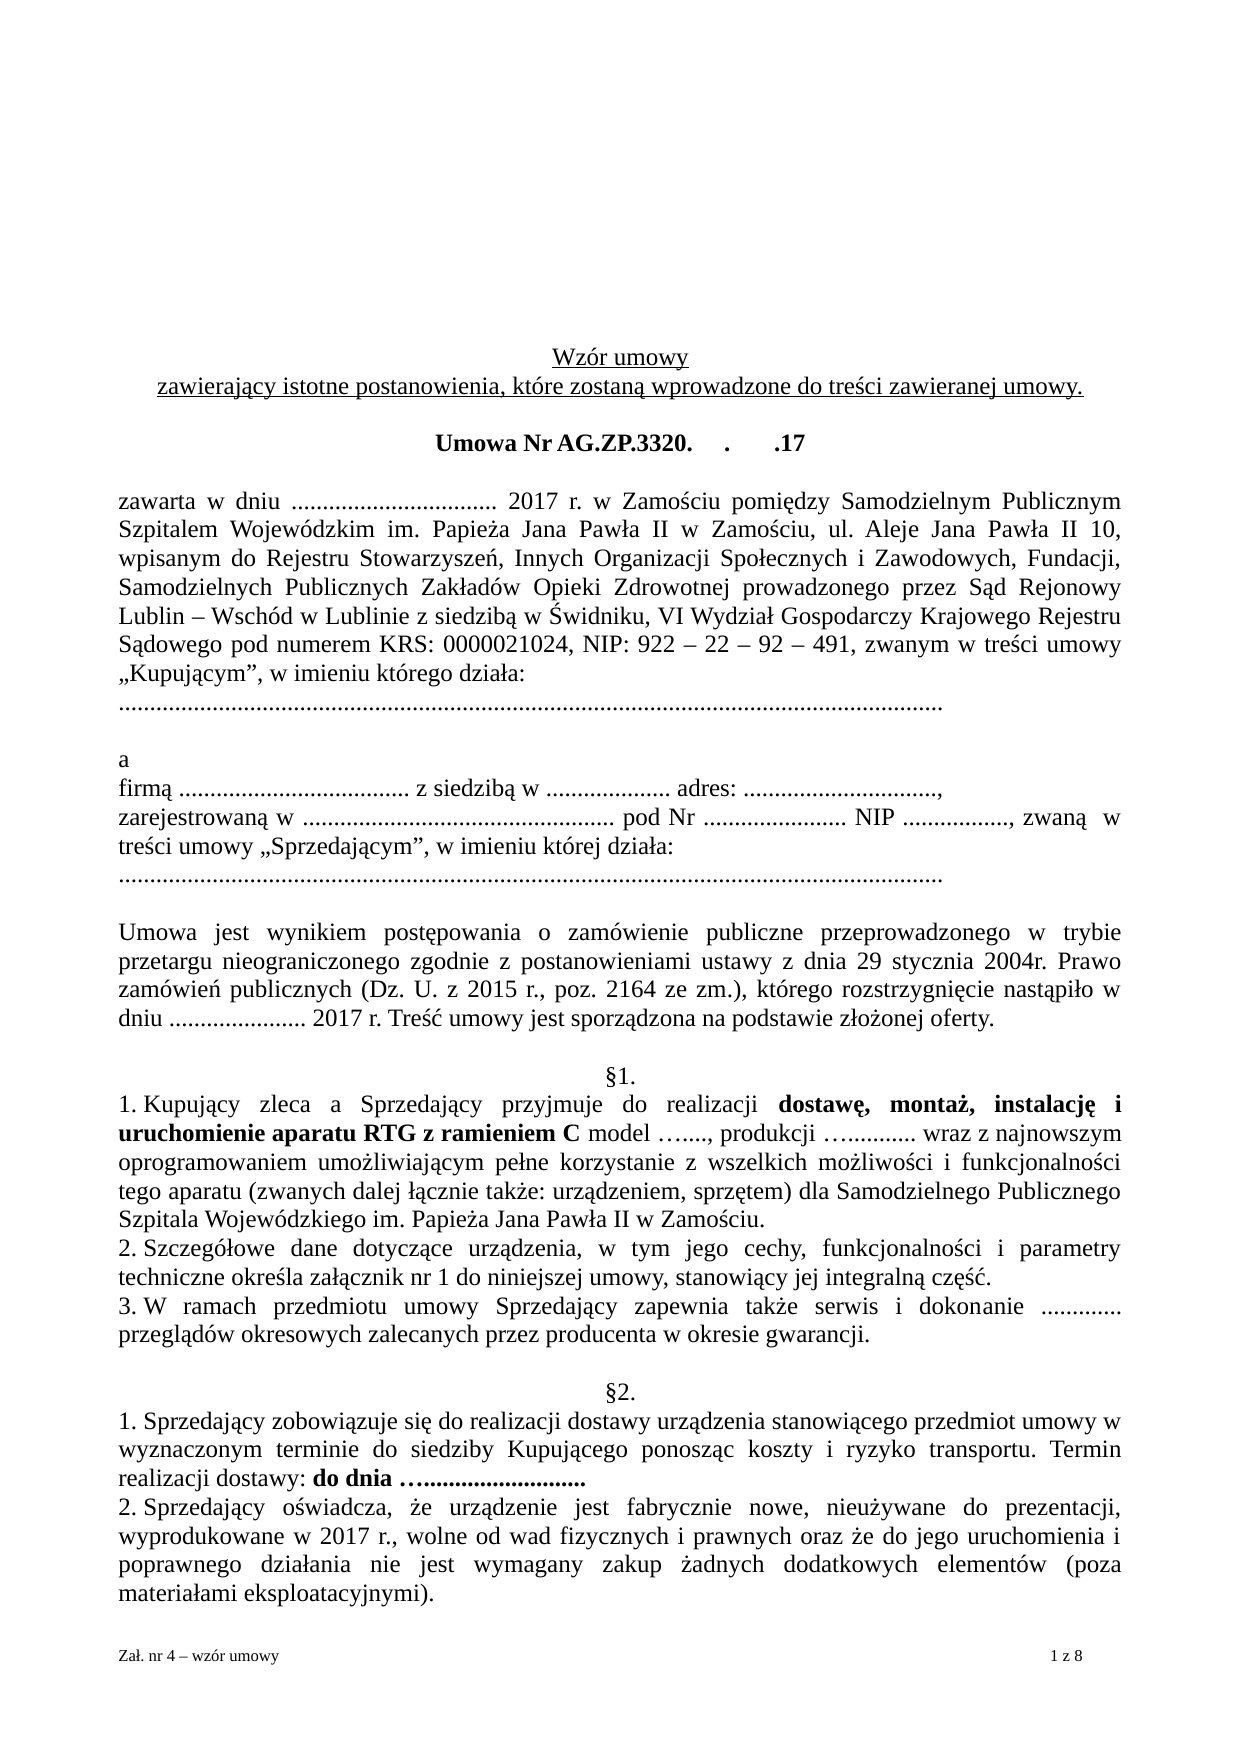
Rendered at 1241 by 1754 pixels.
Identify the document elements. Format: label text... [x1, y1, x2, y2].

list Sprzedający zobowiązuje się do realizacji dostawy urządzenia stanowiącego przedmiot umowy w wyznaczonym terminie do siedziby Kupującego ponosząc koszty i ryzyko transportu. Termin realizacji dostawy: do dnia ….......................... [118, 1406, 1122, 1492]
text Umowa Nr AG.ZP.3320. . .17 [118, 428, 1122, 457]
list Kupujący zleca a Sprzedający przyjmuje do realizacji dostawę, montaż, instalację i uruchomienie aparatu RTG z ramieniem C model …...., produkcji …........... wraz z najnowszym oprogramowaniem umożliwiającym pełne korzystanie z wszelkich możliwości i funkcjonalności tego aparatu (zwanych dalej łącznie także: urządzeniem, sprzętem) dla Samodzielnego Publicznego Szpitala Wojewódzkiego im. Papieża Jana Pawła II w Zamościu. [118, 1089, 1122, 1233]
text §2. [118, 1377, 1122, 1406]
list Szczegółowe dane dotyczące urządzenia, w tym jego cechy, funkcjonalności i parametry techniczne określa załącznik nr 1 do niniejszej umowy, stanowiący jej integralną część. [118, 1233, 1122, 1291]
text §1. [118, 1061, 1122, 1089]
text zarejestrowaną w .................................................. pod Nr ....................... NIP ................., zwaną w treści umowy „Sprzedającym”, w imieniu której działa: [118, 802, 1122, 859]
text .................................................................................................................................... [118, 687, 1122, 716]
text .................................................................................................................................... [118, 859, 1122, 888]
text zawarta w dniu ................................. 2017 r. w Zamościu pomiędzy Samodzielnym Publicznym Szpitalem Wojewódzkim im. Papieża Jana Pawła II w Zamościu, ul. Aleje Jana Pawła II 10, wpisanym do Rejestru Stowarzyszeń, Innych Organizacji Społecznych i Zawodowych, Fundacji, Samodzielnych Publicznych Zakładów Opieki Zdrowotnej prowadzonego przez Sąd Rejonowy Lublin – Wschód w Lublinie z siedzibą w Świdniku, VI Wydział Gospodarczy Krajowego Rejestru Sądowego pod numerem KRS: 0000021024, NIP: 922 – 22 – 92 – 491, zwanym w treści umowy „Kupującym”, w imieniu którego działa: [118, 486, 1122, 687]
text Umowa jest wynikiem postępowania o zamówienie publiczne przeprowadzonego w trybie przetargu nieograniczonego zgodnie z postanowieniami ustawy z dnia 29 stycznia 2004r. Prawo zamówień publicznych (Dz. U. z 2015 r., poz. 2164 ze zm.), którego rozstrzygnięcie nastąpiło w dniu ...................... 2017 r. Treść umowy jest sporządzona na podstawie złożonej oferty. [118, 917, 1122, 1032]
list Sprzedający oświadcza, że urządzenie jest fabrycznie nowe, nieużywane do prezentacji, wyprodukowane w 2017 r., wolne od wad fizycznych i prawnych oraz że do jego uruchomienia i poprawnego działania nie jest wymagany zakup żadnych dodatkowych elementów (poza materiałami eksploatacyjnymi). [118, 1492, 1122, 1607]
text zawierający istotne postanowienia, które zostaną wprowadzone do treści zawieranej umowy. [118, 371, 1122, 399]
list W ramach przedmiotu umowy Sprzedający zapewnia także serwis i dokonanie ............. przeglądów okresowych zalecanych przez producenta w okresie gwarancji. [118, 1291, 1122, 1348]
text Wzór umowy [118, 342, 1122, 371]
text firmą ..................................... z siedzibą w .................... adres: ..............................., [118, 773, 1122, 802]
text a [118, 744, 1122, 773]
